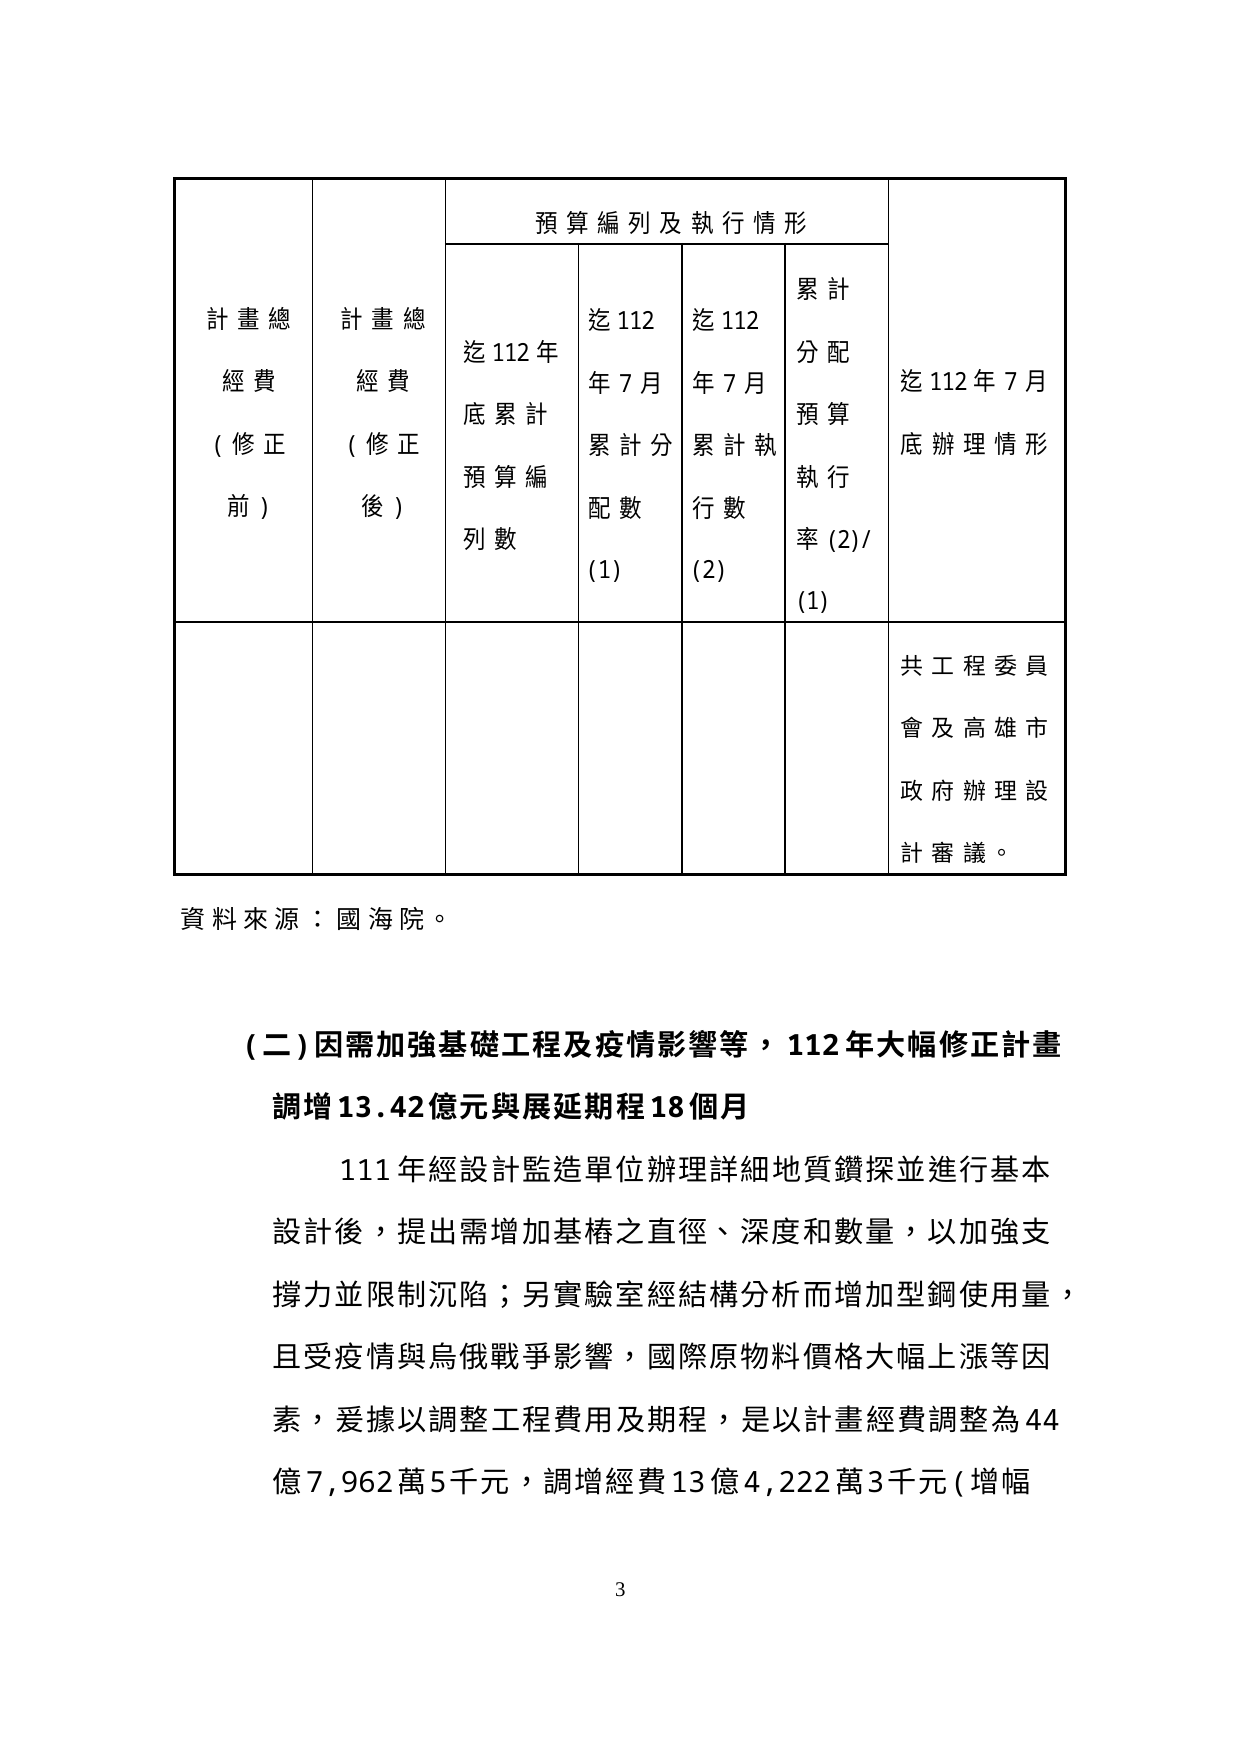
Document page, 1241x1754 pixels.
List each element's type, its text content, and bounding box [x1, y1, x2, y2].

table_header 預算編列及執行情形 [446, 180, 888, 243]
text 資料來源：國海院。 [162, 876, 1053, 938]
table_cell 共工程委員會及高雄市政府辦理設計審議。 [889, 623, 1064, 872]
table_cell [176, 623, 312, 872]
table_cell [446, 623, 578, 872]
table_cell 迄112年7月累計分配數(1) [579, 245, 681, 621]
table_cell 迄112年底累計預算編列數 [446, 245, 578, 621]
table_cell 迄112年7月累計執行數(2) [683, 245, 784, 621]
table_header 計畫總經費 (修正前) [176, 180, 312, 621]
table_header 計畫總經費 (修正後) [313, 180, 445, 621]
table_header 迄112年7月底辦理情形 [889, 180, 1064, 621]
table_cell [313, 623, 445, 872]
text 111年經設計監造單位辦理詳細地質鑽探並進行基本設計後，提出需增加基樁之直徑、深度和數量，以加強支撐力並限制沉陷；另實驗室經結構分析而增加型鋼使用量，且受疫情與烏俄戰爭影響，國際原物料價格大幅上漲等因素，爰據以調整工程費用及期程，是以計畫經費調整為44億7,962萬5千元，調增經費13億4,222萬3千元(增幅42.78%)；又因應中長程計畫變更時程與執行工項，計畫期程由原規劃114 年底展延至116 年中旬，期程延長18個月；行政院於112年6月核定修正計畫。 [266, 1126, 1063, 1501]
text (二)因需加強基礎工程及疫情影響等，112年大幅修正計畫調增13.42億元與展延期程18個月 [236, 1001, 1063, 1126]
table_cell [683, 623, 784, 872]
table_cell [579, 623, 681, 872]
table_cell [786, 623, 888, 872]
table_cell 累計分配預算執行率(2)/(1) [786, 245, 888, 621]
